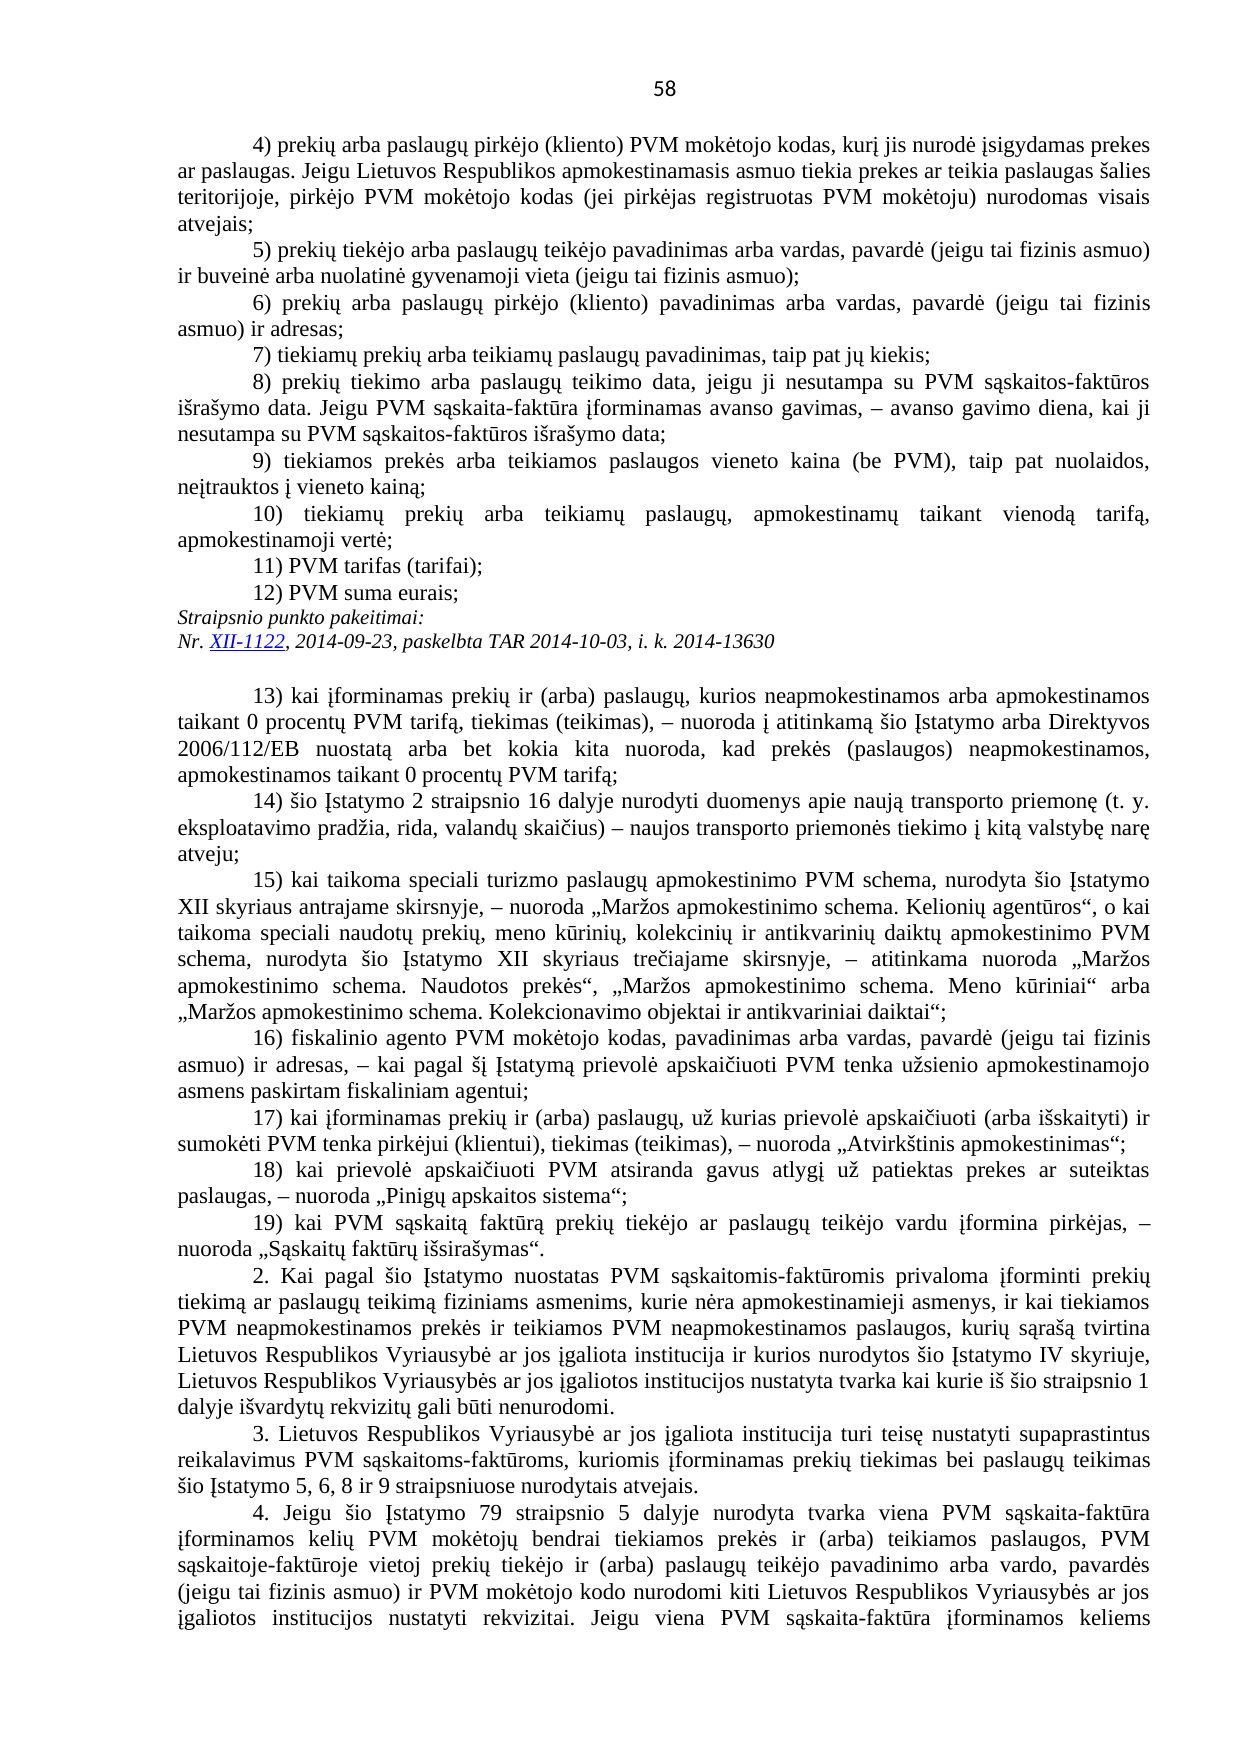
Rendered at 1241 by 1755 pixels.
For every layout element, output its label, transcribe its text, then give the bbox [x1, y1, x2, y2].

text 8) prekių tiekimo arba paslaugų teikimo data, jeigu ji nesutampa su PVM sąskaitos-faktūros išrašymo data. Jeigu PVM sąskaita-faktūra įforminamas avanso gavimas, – avanso gavimo diena, kai ji nesutampa su PVM sąskaitos-faktūros išrašymo data; [177, 368, 1152, 447]
text Nr. XII-1122, 2014-09-23, paskelbta TAR 2014-10-03, i. k. 2014-13630 [177, 629, 1152, 653]
text 4) prekių arba paslaugų pirkėjo (kliento) PVM mokėtojo kodas, kurį jis nurodė įsigydamas prekes ar paslaugas. Jeigu Lietuvos Respublikos apmokestinamasis asmuo tiekia prekes ar teikia paslaugas šalies teritorijoje, pirkėjo PVM mokėtojo kodas (jei pirkėjas registruotas PVM mokėtoju) nurodomas visais atvejais; [177, 131, 1152, 236]
text 11) PVM tarifas (tarifai); [177, 552, 1152, 579]
text 16) fiskalinio agento PVM mokėtojo kodas, pavadinimas arba vardas, pavardė (jeigu tai fizinis asmuo) ir adresas, – kai pagal šį Įstatymą prievolė apskaičiuoti PVM tenka užsienio apmokestinamojo asmens paskirtam fiskaliniam agentui; [177, 1024, 1152, 1103]
text 6) prekių arba paslaugų pirkėjo (kliento) pavadinimas arba vardas, pavardė (jeigu tai fizinis asmuo) ir adresas; [177, 289, 1152, 341]
text 13) kai įforminamas prekių ir (arba) paslaugų, kurios neapmokestinamos arba apmokestinamos taikant 0 procentų PVM tarifą, tiekimas (teikimas), – nuoroda į atitinkamą šio Įstatymo arba Direktyvos 2006/112/EB nuostatą arba bet kokia kita nuoroda, kad prekės (paslaugos) neapmokestinamos, apmokestinamos taikant 0 procentų PVM tarifą; [177, 682, 1152, 787]
text 19) kai PVM sąskaitą faktūrą prekių tiekėjo ar paslaugų teikėjo vardu įformina pirkėjas, – nuoroda „Sąskaitų faktūrų išsirašymas“. [177, 1209, 1152, 1262]
text 17) kai įforminamas prekių ir (arba) paslaugų, už kurias prievolė apskaičiuoti (arba išskaityti) ir sumokėti PVM tenka pirkėjui (klientui), tiekimas (teikimas), – nuoroda „Atvirkštinis apmokestinimas“; [177, 1103, 1152, 1156]
text 15) kai taikoma speciali turizmo paslaugų apmokestinimo PVM schema, nurodyta šio Įstatymo XII skyriaus antrajame skirsnyje, – nuoroda „Maržos apmokestinimo schema. Kelionių agentūros“, o kai taikoma speciali naudotų prekių, meno kūrinių, kolekcinių ir antikvarinių daiktų apmokestinimo PVM schema, nurodyta šio Įstatymo XII skyriaus trečiajame skirsnyje, – atitinkama nuoroda „Maržos apmokestinimo schema. Naudotos prekės“, „Maržos apmokestinimo schema. Meno kūriniai“ arba „Maržos apmokestinimo schema. Kolekcionavimo objektai ir antikvariniai daiktai“; [177, 866, 1152, 1024]
text 7) tiekiamų prekių arba teikiamų paslaugų pavadinimas, taip pat jų kiekis; [177, 341, 1152, 368]
text 10) tiekiamų prekių arba teikiamų paslaugų, apmokestinamų taikant vienodą tarifą, apmokestinamoji vertė; [177, 499, 1152, 552]
text 4. Jeigu šio Įstatymo 79 straipsnio 5 dalyje nurodyta tvarka viena PVM sąskaita-faktūra įforminamos kelių PVM mokėtojų bendrai tiekiamos prekės ir (arba) teikiamos paslaugos, PVM sąskaitoje-faktūroje vietoj prekių tiekėjo ir (arba) paslaugų teikėjo pavadinimo arba vardo, pavardės (jeigu tai fizinis asmuo) ir PVM mokėtojo kodo nurodomi kiti Lietuvos Respublikos Vyriausybės ar jos įgaliotos institucijos nustatyti rekvizitai. Jeigu viena PVM sąskaita-faktūra įforminamos keliems [177, 1499, 1152, 1631]
text 9) tiekiamos prekės arba teikiamos paslaugos vieneto kaina (be PVM), taip pat nuolaidos, neįtrauktos į vieneto kainą; [177, 447, 1152, 499]
text 14) šio Įstatymo 2 straipsnio 16 dalyje nurodyti duomenys apie naują transporto priemonę (t. y. eksploatavimo pradžia, rida, valandų skaičius) – naujos transporto priemonės tiekimo į kitą valstybę narę atveju; [177, 787, 1152, 866]
text 2. Kai pagal šio Įstatymo nuostatas PVM sąskaitomis-faktūromis privaloma įforminti prekių tiekimą ar paslaugų teikimą fiziniams asmenims, kurie nėra apmokestinamieji asmenys, ir kai tiekiamos PVM neapmokestinamos prekės ir teikiamos PVM neapmokestinamos paslaugos, kurių sąrašą tvirtina Lietuvos Respublikos Vyriausybė ar jos įgaliota institucija ir kurios nurodytos šio Įstatymo IV skyriuje, Lietuvos Respublikos Vyriausybės ar jos įgaliotos institucijos nustatyta tvarka kai kurie iš šio straipsnio 1 dalyje išvardytų rekvizitų gali būti nenurodomi. [177, 1262, 1152, 1420]
text 5) prekių tiekėjo arba paslaugų teikėjo pavadinimas arba vardas, pavardė (jeigu tai fizinis asmuo) ir buveinė arba nuolatinė gyvenamoji vieta (jeigu tai fizinis asmuo); [177, 236, 1152, 289]
text 18) kai prievolė apskaičiuoti PVM atsiranda gavus atlygį už patiektas prekes ar suteiktas paslaugas, – nuoroda „Pinigų apskaitos sistema“; [177, 1156, 1152, 1209]
text 12) PVM suma eurais; [177, 579, 1152, 605]
text Straipsnio punkto pakeitimai: [177, 605, 1152, 629]
text 3. Lietuvos Respublikos Vyriausybė ar jos įgaliota institucija turi teisę nustatyti supaprastintus reikalavimus PVM sąskaitoms-faktūroms, kuriomis įforminamas prekių tiekimas bei paslaugų teikimas šio Įstatymo 5, 6, 8 ir 9 straipsniuose nurodytais atvejais. [177, 1420, 1152, 1499]
